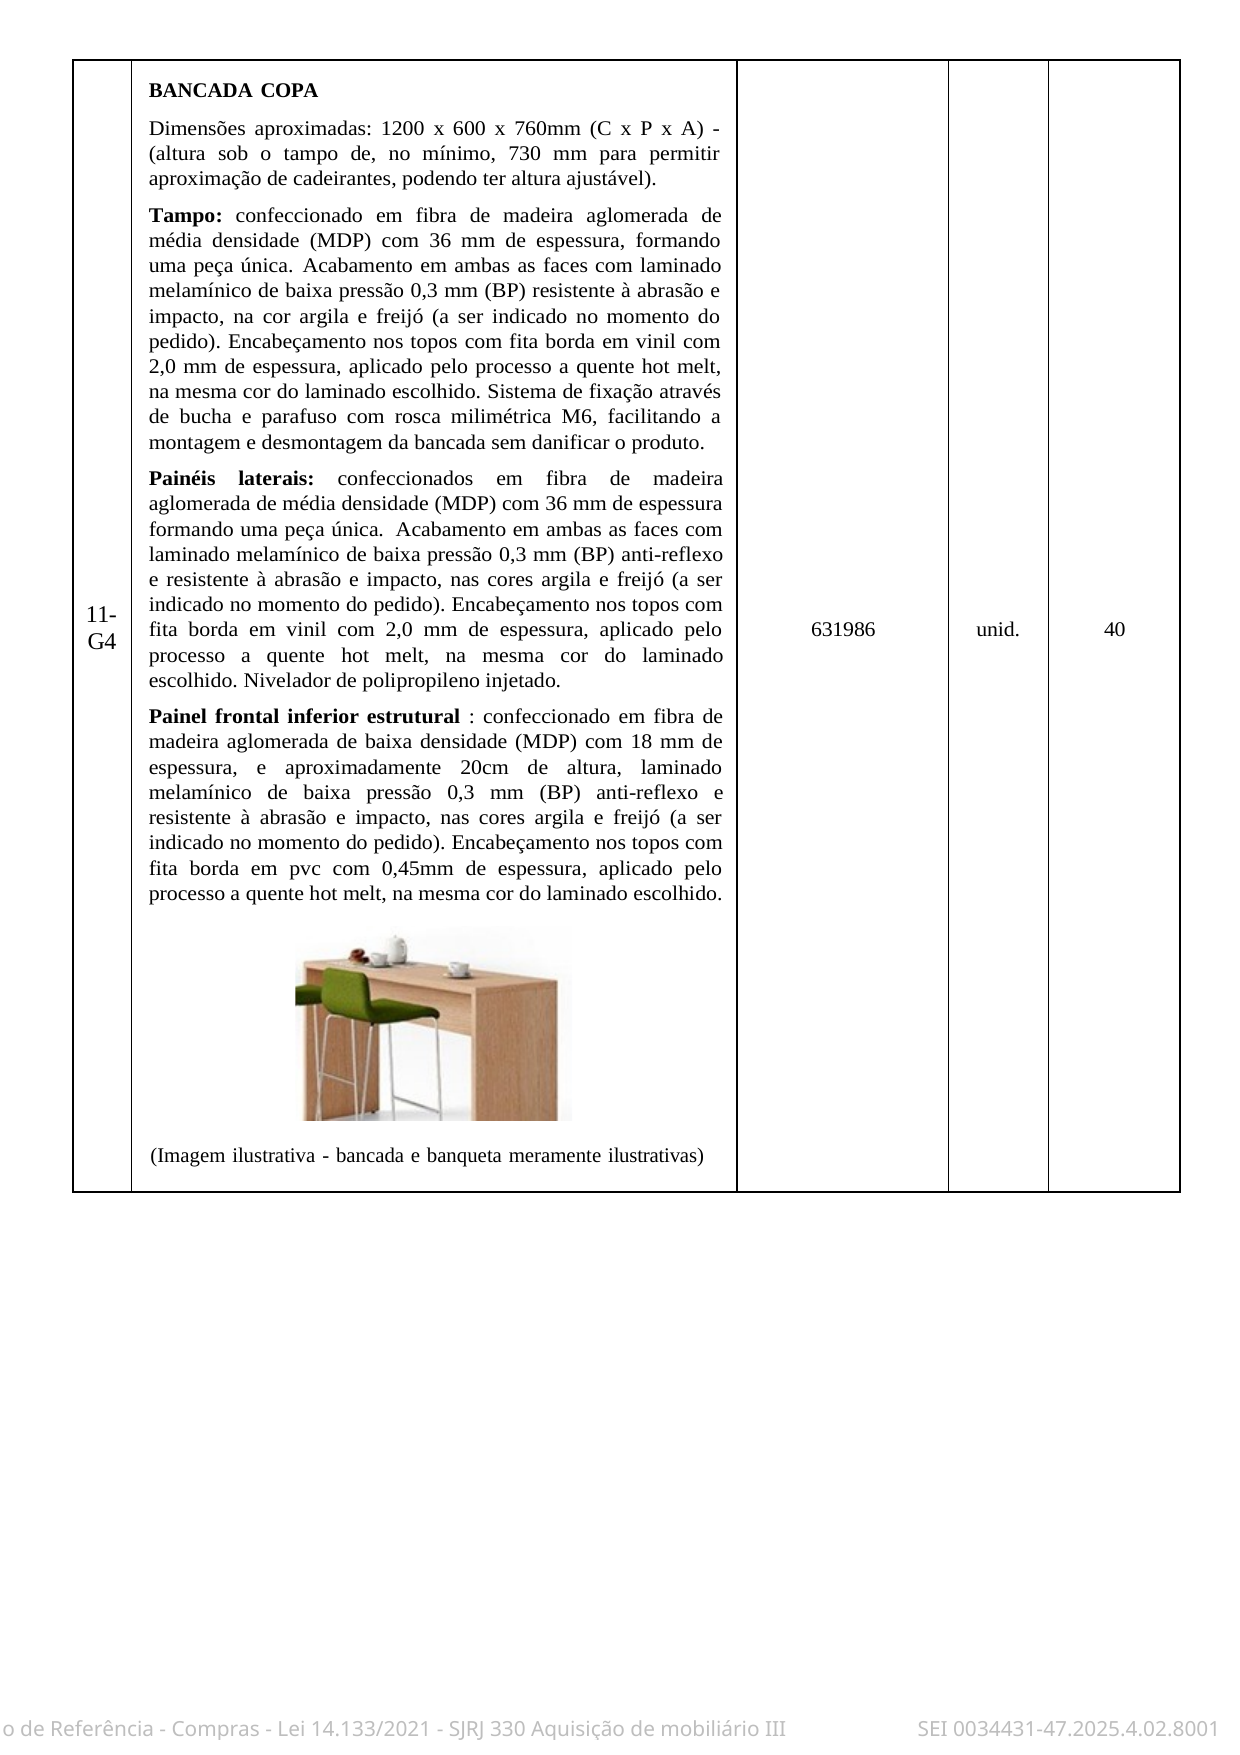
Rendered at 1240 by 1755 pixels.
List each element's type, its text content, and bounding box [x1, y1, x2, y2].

table_header 11- G4 [74, 61, 131, 1191]
table_header 40 [1049, 61, 1179, 1191]
table_header BANCADA COPA Dimensões aproximadas: 1200 x 600 x 760mm (C x P x A) - (altura sob o tampo de, no mínimo, 730 mm para permitir aproximação de cadeirantes, podendo ter altura ajustável). Tampo: confeccionado em fibra de madeira aglomerada de média densidade (MDP) com 36 mm de espessura, formando uma peça única. Acabamento em ambas as faces com laminado melamínico de baixa pressão 0,3 mm (BP) resistente à abrasão e impacto, na cor argila e freijó (a ser indicado no momento do pedido). Encabeçamento nos topos com fita borda em vinil com 2,0 mm de espessura, aplicado pelo processo a quente hot melt, na mesma cor do laminado escolhido. Sistema de fixação através de bucha e parafuso com rosca milimétrica M6, facilitando a montagem e desmontagem da bancada sem danificar o produto. Painéis laterais: confeccionados em fibra de madeira aglomerada de média densidade (MDP) com 36 mm de espessura formando uma peça única. Acabamento em ambas as faces com laminado melamínico de baixa pressão 0,3 mm (BP) anti-reflexo e resistente à abrasão e impacto, nas cores argila e freijó (a ser indicado no momento do pedido). Encabeçamento nos topos com fita borda em vinil com 2,0 mm de espessura, aplicado pelo processo a quente hot melt, na mesma cor do laminado escolhido. Nivelador de polipropileno injetado. Painel frontal inferior estrutural : confeccionado em fibra de madeira aglomerada de baixa densidade (MDP) com 18 mm de espessura, e aproximadamente 20cm de altura, laminado melamínico de baixa pressão 0,3 mm (BP) anti-reflexo e resistente à abrasão e impacto, nas cores argila e freijó (a ser indicado no momento do pedido). Encabeçamento nos topos com fita borda em pvc com 0,45mm de espessura, aplicado pelo processo a quente hot melt, na mesma cor do laminado escolhido. (Imagem ilustrativa - bancada e banqueta meramente ilustrativas) [132, 61, 736, 1191]
table_header unid. [949, 61, 1048, 1191]
table_header 631986 [738, 61, 948, 1191]
